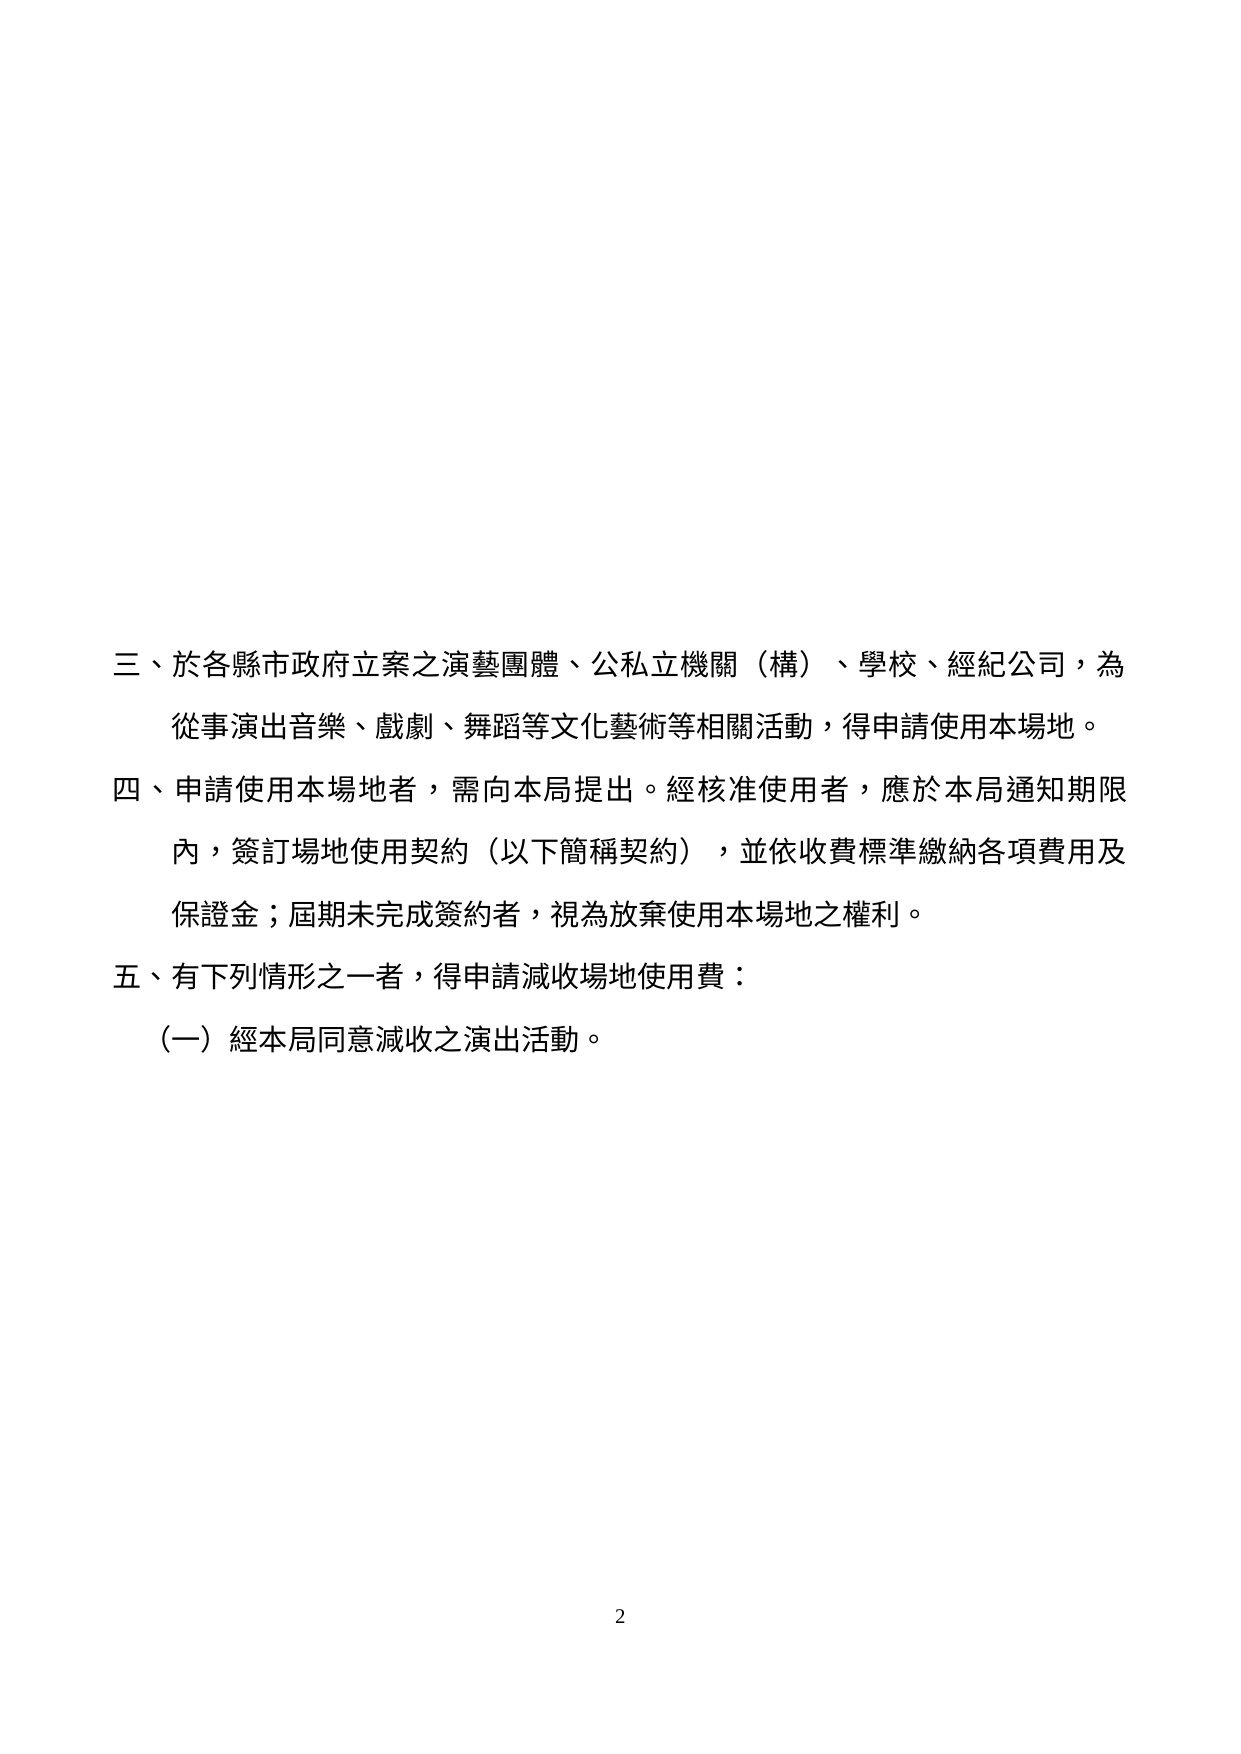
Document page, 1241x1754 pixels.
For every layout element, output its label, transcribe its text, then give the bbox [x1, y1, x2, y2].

text （一）經本局同意減收之演出活動。 [142, 996, 1128, 1058]
text 四、申請使用本場地者，需向本局提出。經核准使用者，應於本局通知期限內，簽訂場地使用契約（以下簡稱契約），並依收費標準繳納各項費用及保證金；屆期未完成簽約者，視為放棄使用本場地之權利。 [112, 746, 1128, 933]
text 三、於各縣市政府立案之演藝團體、公私立機關（構）、學校、經紀公司，為從事演出音樂、戲劇、舞蹈等文化藝術等相關活動，得申請使用本場地。 [112, 621, 1128, 746]
text 五、有下列情形之一者，得申請減收場地使用費： [112, 933, 1128, 996]
